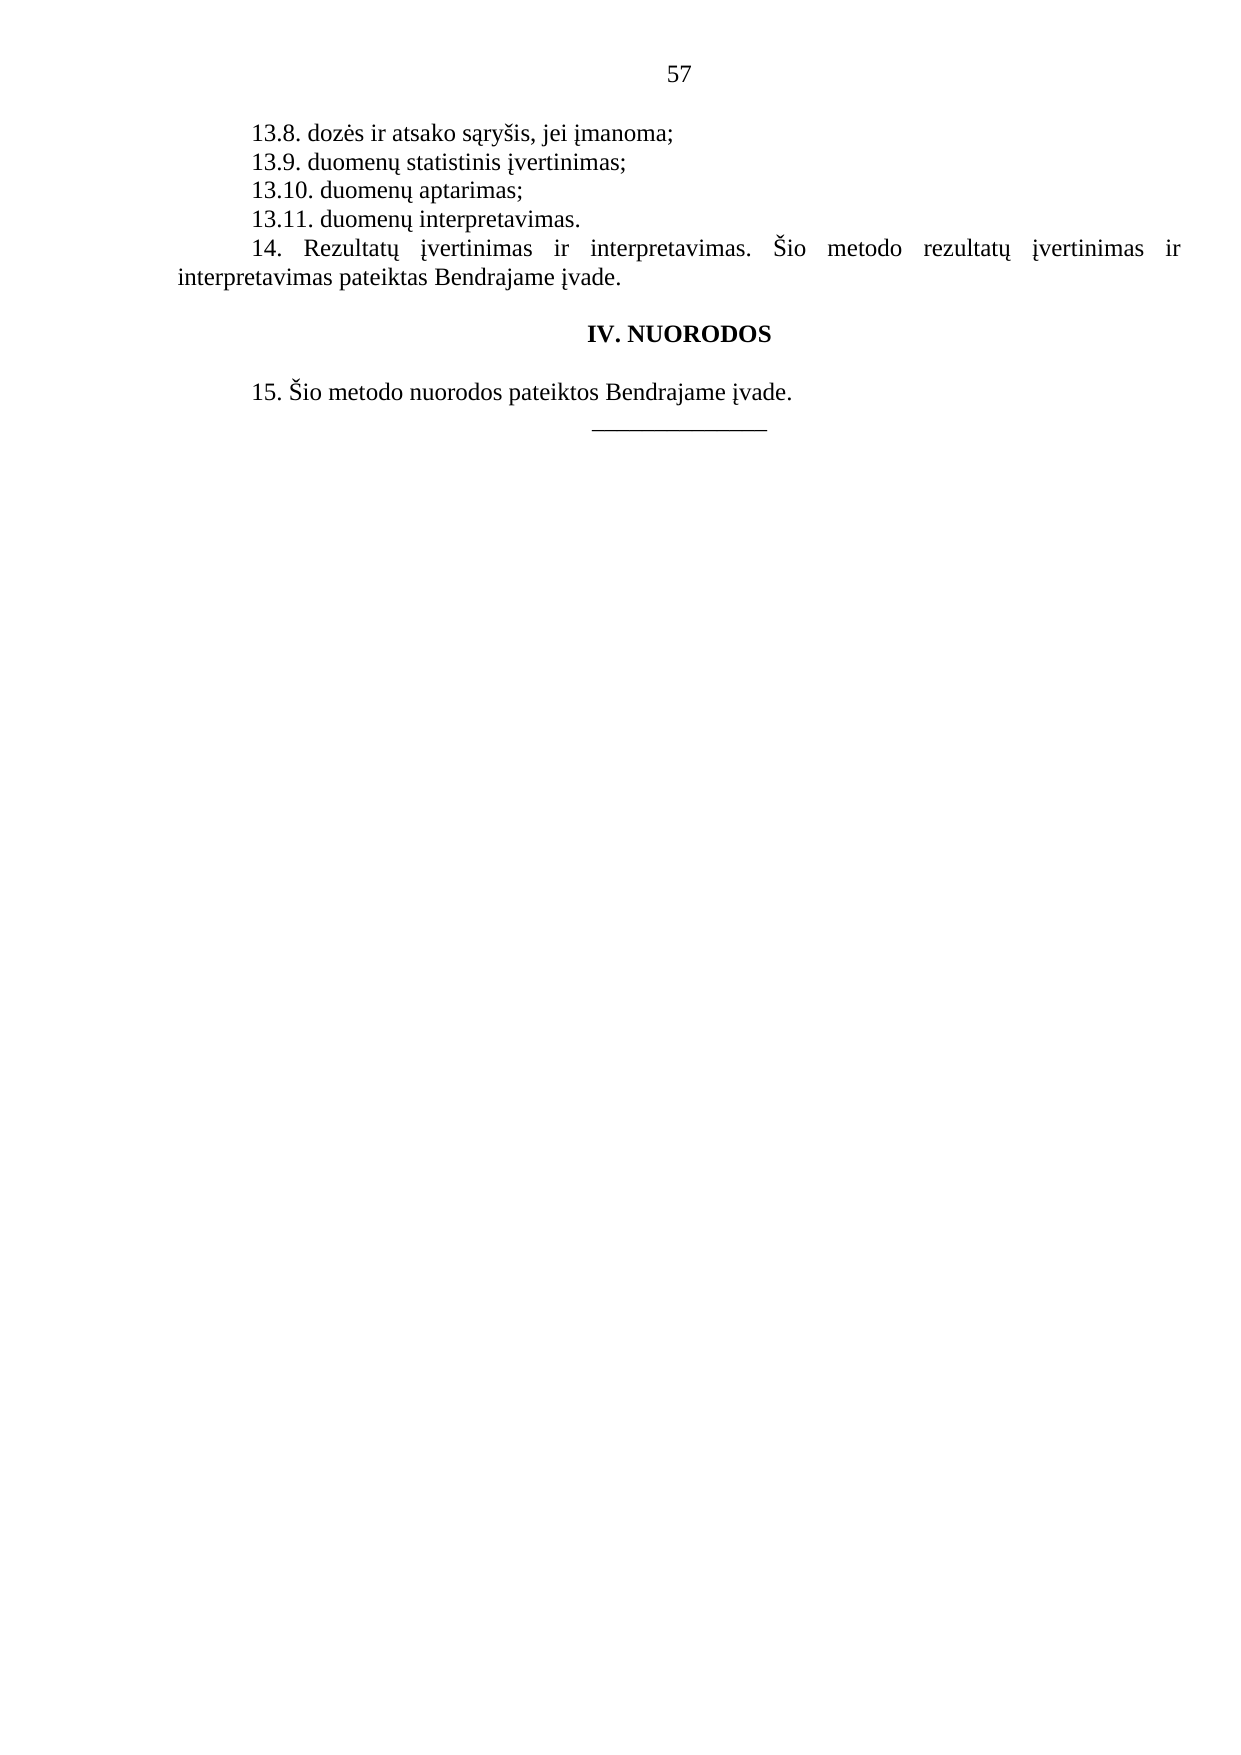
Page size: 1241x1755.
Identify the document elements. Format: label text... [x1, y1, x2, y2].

text 13.10. duomenų aptarimas; [177, 176, 1181, 204]
text IV. NUORODOS [177, 319, 1181, 348]
text 14. Rezultatų įvertinimas ir interpretavimas. Šio metodo rezultatų įvertinimas ir interpretavimas pateiktas Bendrajame įvade. [177, 233, 1181, 291]
text 13.9. duomenų statistinis įvertinimas; [177, 147, 1181, 176]
text ______________ [177, 406, 1181, 434]
text 15. Šio metodo nuorodos pateiktos Bendrajame įvade. [177, 377, 1181, 406]
text 13.8. dozės ir atsako sąryšis, jei įmanoma; [177, 118, 1181, 147]
text 13.11. duomenų interpretavimas. [177, 204, 1181, 233]
